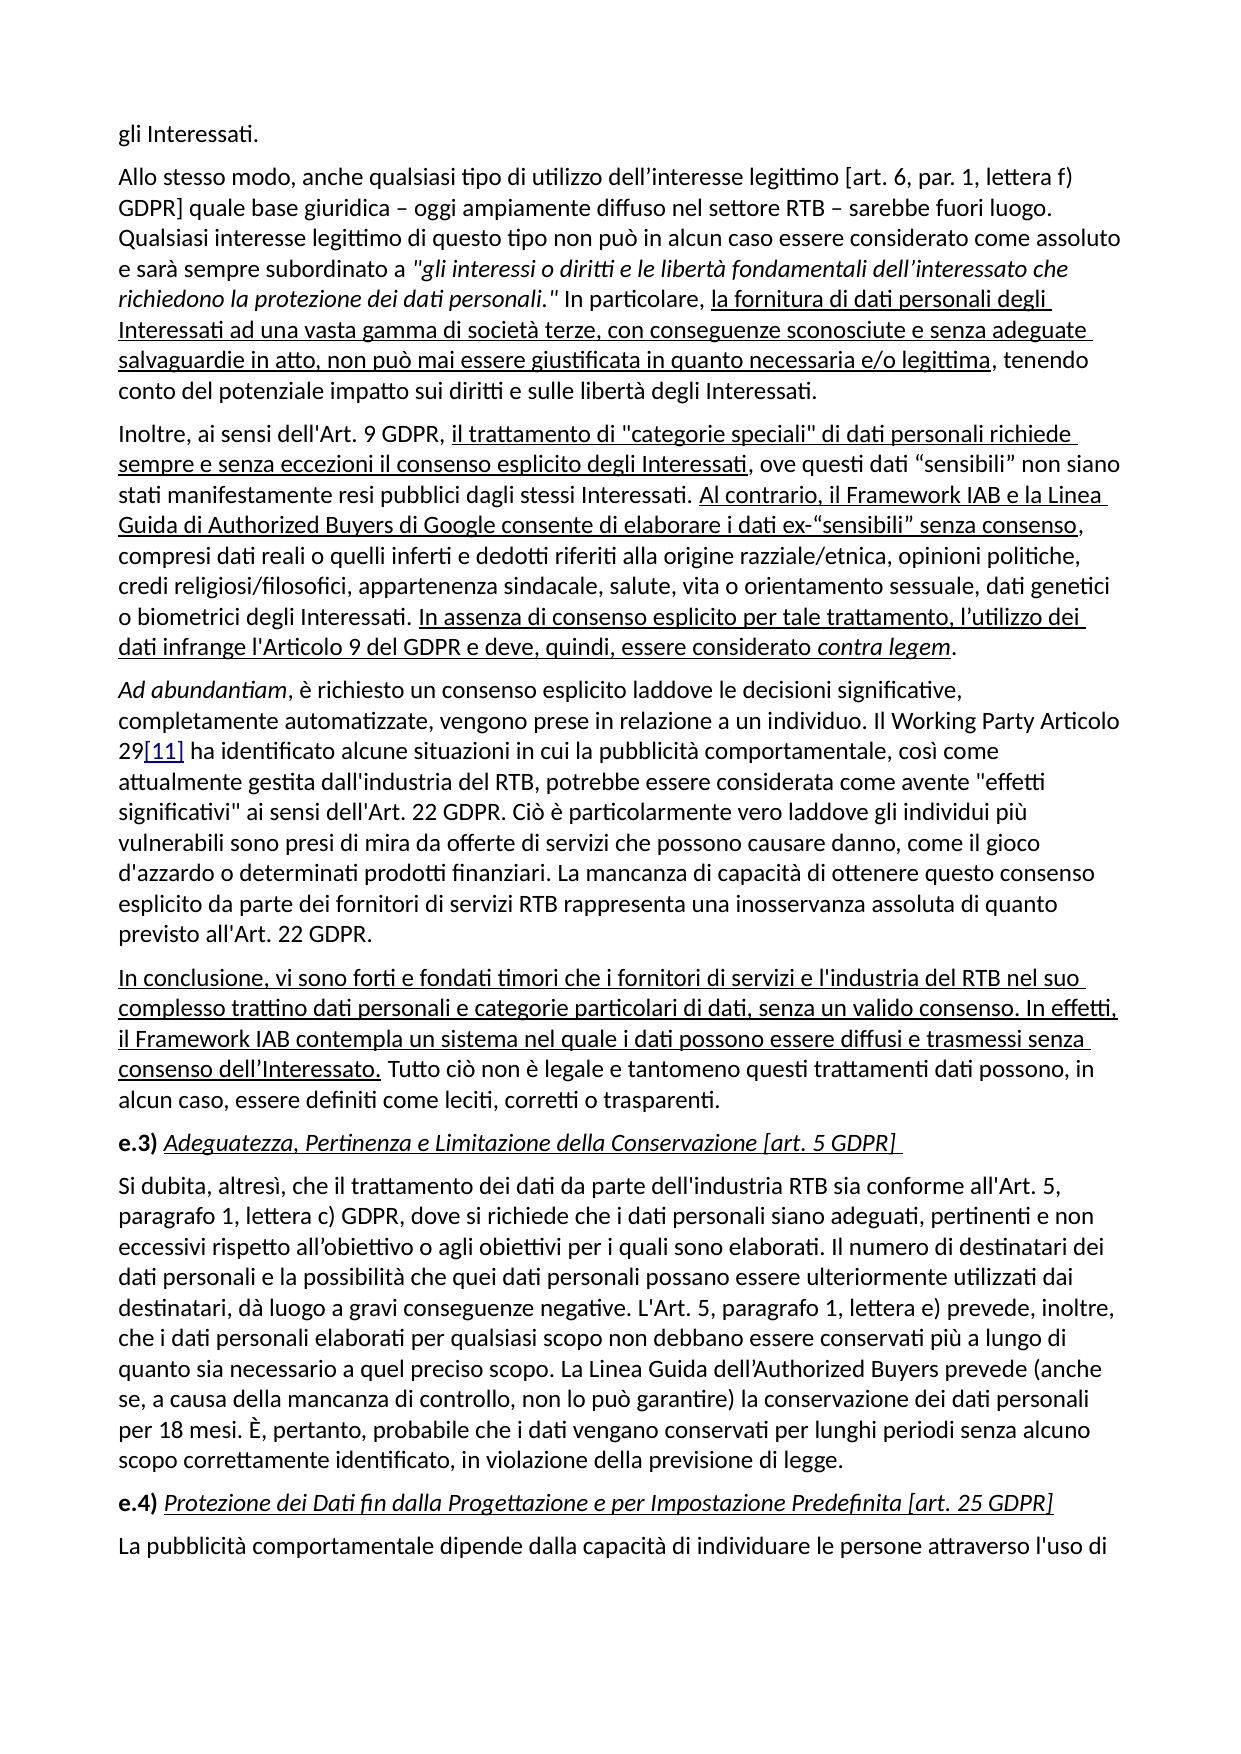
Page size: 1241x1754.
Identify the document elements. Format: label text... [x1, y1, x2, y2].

text e.3) Adeguatezza, Pertinenza e Limitazione della Conservazione [art. 5 GDPR] [118, 1127, 1122, 1157]
text Allo stesso modo, anche qualsiasi tipo di utilizzo dell’interesse legittimo [art. 6, par. 1, lettera f) GDPR] quale base giuridica – oggi ampiamente diffuso nel settore RTB – sarebbe fuori luogo. Qualsiasi interesse legittimo di questo tipo non può in alcun caso essere considerato come assoluto e sarà sempre subordinato a "gli interessi o diritti e le libertà fondamentali dell’interessato che richiedono la protezione dei dati personali." In particolare, la fornitura di dati personali degli Interessati ad una vasta gamma di società terze, con conseguenze sconosciute e senza adeguate salvaguardie in atto, non può mai essere giustificata in quanto necessaria e/o legittima, tenendo conto del potenziale impatto sui diritti e sulle libertà degli Interessati. [118, 161, 1122, 405]
text Si dubita, altresì, che il trattamento dei dati da parte dell'industria RTB sia conforme all'Art. 5, paragrafo 1, lettera c) GDPR, dove si richiede che i dati personali siano adeguati, pertinenti e non eccessivi rispetto all’obiettivo o agli obiettivi per i quali sono elaborati. Il numero di destinatari dei dati personali e la possibilità che quei dati personali possano essere ulteriormente utilizzati dai destinatari, dà luogo a gravi conseguenze negative. L'Art. 5, paragrafo 1, lettera e) prevede, inoltre, che i dati personali elaborati per qualsiasi scopo non debbano essere conservati più a lungo di quanto sia necessario a quel preciso scopo. La Linea Guida dell’Authorized Buyers prevede (anche se, a causa della mancanza di controllo, non lo può garantire) la conservazione dei dati personali per 18 mesi. È, pertanto, probabile che i dati vengano conservati per lunghi periodi senza alcuno scopo correttamente identificato, in violazione della previsione di legge. [118, 1170, 1122, 1475]
text e.4) Protezione dei Dati fin dalla Progettazione e per Impostazione Predefinita [art. 25 GDPR] [118, 1487, 1122, 1518]
text Ad abundantiam, è richiesto un consenso esplicito laddove le decisioni significative, completamente automatizzate, vengono prese in relazione a un individuo. Il Working Party Articolo 29[11] ha identificato alcune situazioni in cui la pubblicità comportamentale, così come attualmente gestita dall'industria del RTB, potrebbe essere considerata come avente "effetti significativi" ai sensi dell'Art. 22 GDPR. Ciò è particolarmente vero laddove gli individui più vulnerabili sono presi di mira da offerte di servizi che possono causare danno, come il gioco d'azzardo o determinati prodotti finanziari. La mancanza di capacità di ottenere questo consenso esplicito da parte dei fornitori di servizi RTB rappresenta una inosservanza assoluta di quanto previsto all'Art. 22 GDPR. [118, 674, 1122, 949]
text In conclusione, vi sono forti e fondati timori che i fornitori di servizi e l'industria del RTB nel suo complesso trattino dati personali e categorie particolari di dati, senza un valido consenso. In effetti, il Framework IAB contempla un sistema nel quale i dati possono essere diffusi e trasmessi senza consenso dell’Interessato. Tutto ciò non è legale e tantomeno questi trattamenti dati possono, in alcun caso, essere definiti come leciti, corretti o trasparenti. [118, 962, 1122, 1114]
text La pubblicità comportamentale dipende dalla capacità di individuare le persone attraverso l'uso di [118, 1531, 1122, 1561]
text Inoltre, ai sensi dell'Art. 9 GDPR, il trattamento di "categorie speciali" di dati personali richiede sempre e senza eccezioni il consenso esplicito degli Interessati, ove questi dati “sensibili” non siano stati manifestamente resi pubblici dagli stessi Interessati. Al contrario, il Framework IAB e la Linea Guida di Authorized Buyers di Google consente di elaborare i dati ex-“sensibili” senza consenso, compresi dati reali o quelli inferti e dedotti riferiti alla origine razziale/etnica, opinioni politiche, credi religiosi/filosofici, appartenenza sindacale, salute, vita o orientamento sessuale, dati genetici o biometrici degli Interessati. In assenza di consenso esplicito per tale trattamento, l’utilizzo dei dati infrange l'Articolo 9 del GDPR e deve, quindi, essere considerato contra legem. [118, 418, 1122, 662]
text gli Interessati. [118, 118, 1122, 149]
